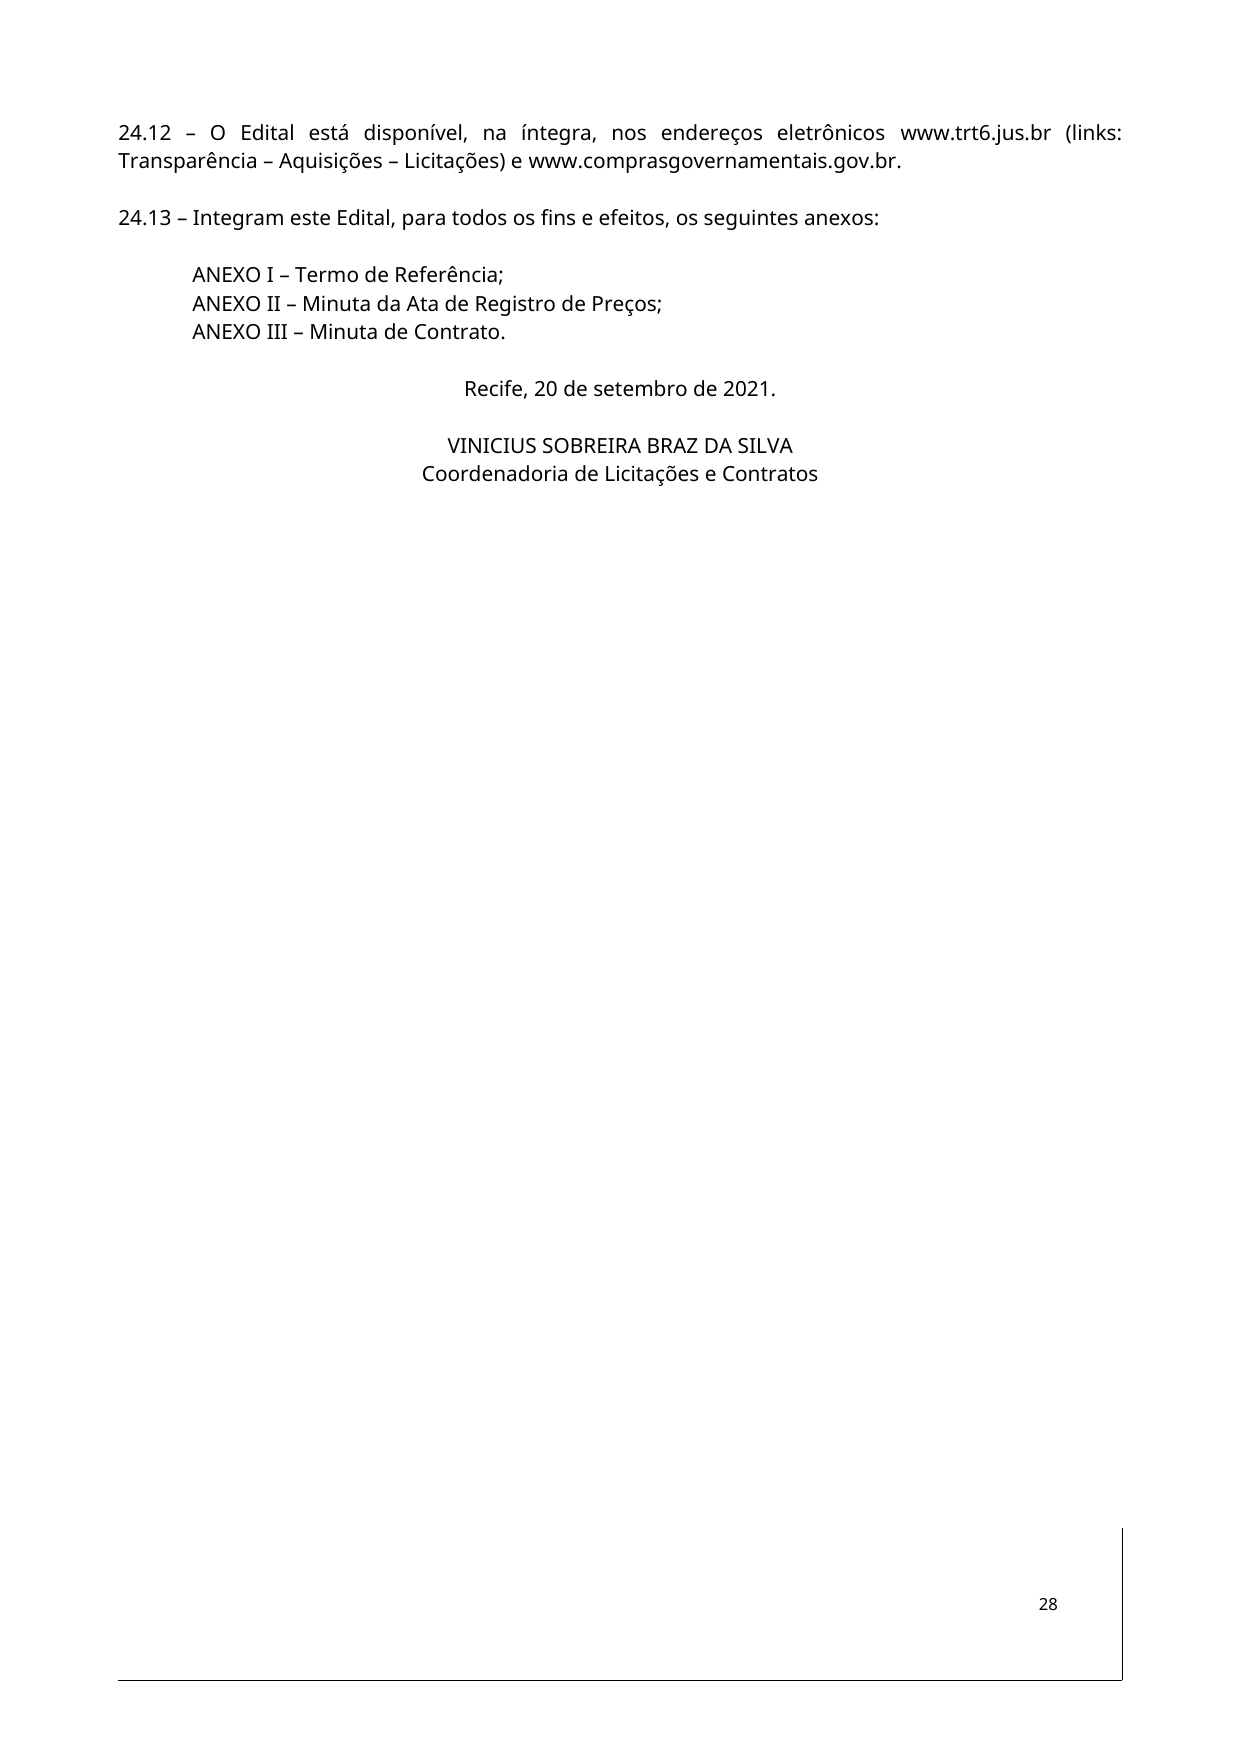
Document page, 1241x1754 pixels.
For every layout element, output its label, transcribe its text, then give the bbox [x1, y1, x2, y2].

text ANEXO I – Termo de Referência; [192, 260, 1122, 289]
text Coordenadoria de Licitações e Contratos [118, 459, 1122, 488]
text ANEXO II – Minuta da Ata de Registro de Preços; [192, 289, 1122, 317]
text VINICIUS SOBREIRA BRAZ DA SILVA [118, 431, 1122, 459]
text 24.12 – O Edital está disponível, na íntegra, nos endereços eletrônicos www.trt6.jus.br (links: Transparência – Aquisições – Licitações) e www.comprasgovernamentais.gov.br. [118, 118, 1122, 175]
text Recife, 20 de setembro de 2021. [118, 374, 1122, 402]
text ANEXO III – Minuta de Contrato. [192, 317, 1122, 346]
text 24.13 – Integram este Edital, para todos os fins e efeitos, os seguintes anexos: [118, 203, 1122, 232]
